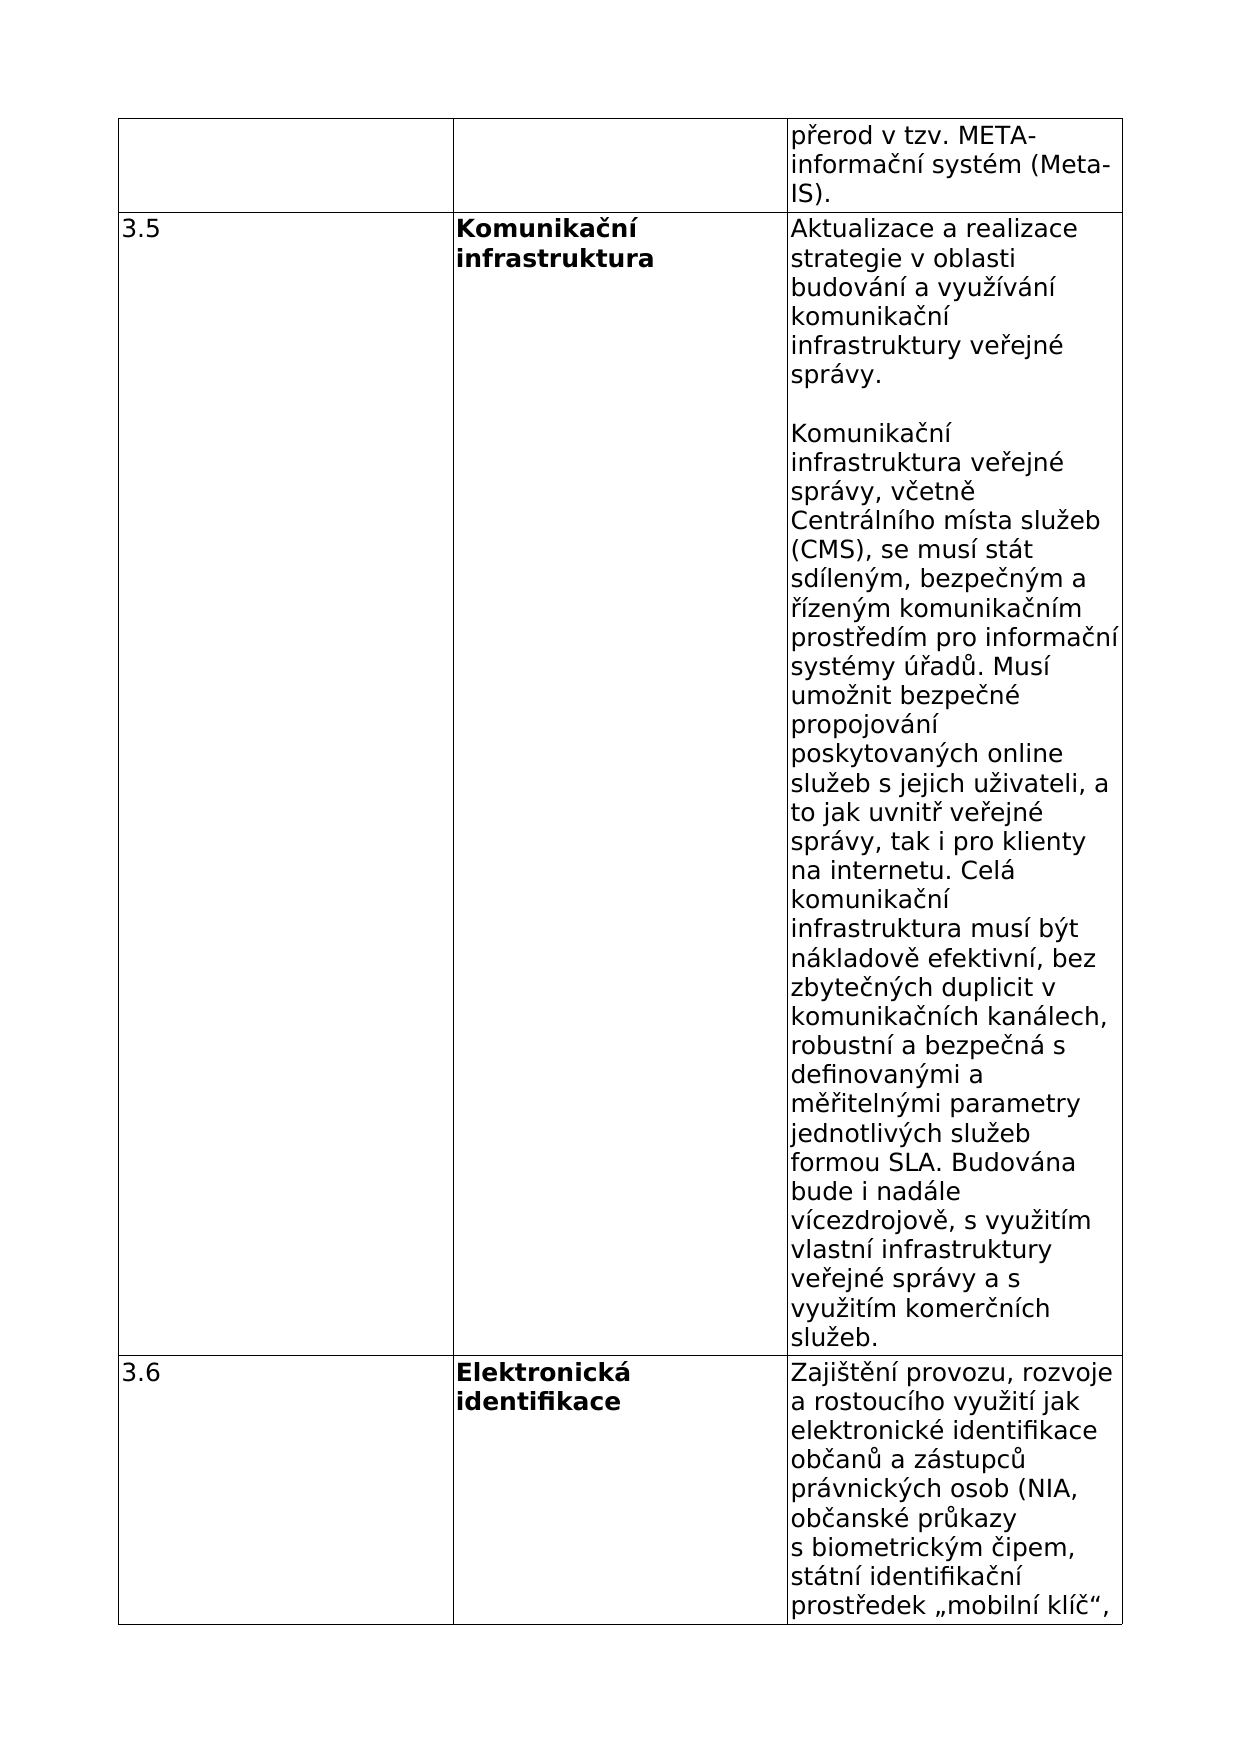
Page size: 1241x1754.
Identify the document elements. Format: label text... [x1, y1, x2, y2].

table_cell Zajištění provozu, rozvoje a rostoucího využití jak elektronické identifikace občanů a zástupců právnických osob (NIA, občanské průkazy s biometrickým čipem, státní identifikační prostředek „mobilní klíč“, [788, 1356, 1122, 1623]
table_cell Aktualizace a realizace strategie v oblasti budování a využívání komunikační infrastruktury veřejné správy. Komunikační infrastruktura veřejné správy, včetně Centrálního místa služeb (CMS), se musí stát sdíleným, bezpečným a řízeným komunikačním prostředím pro informační systémy úřadů. Musí umožnit bezpečné propojování poskytovaných online služeb s jejich uživateli, a to jak uvnitř veřejné správy, tak i pro klienty na internetu. Celá komunikační infrastruktura musí být nákladově efektivní, bez zbytečných duplicit v komunikačních kanálech, robustní a bezpečná s definovanými a měřitelnými parametry jednotlivých služeb formou SLA. Budována bude i nadále vícezdrojově, s využitím vlastní infrastruktury veřejné správy a s využitím komerčních služeb. [788, 213, 1122, 1355]
table_cell Komunikační infrastruktura [454, 213, 787, 1355]
table_cell [119, 119, 453, 212]
table_cell 3.5 [119, 213, 453, 1355]
table_cell přerod v tzv. META-informační systém (Meta-IS). [788, 119, 1122, 212]
table_cell 3.6 [119, 1356, 453, 1623]
table_cell Elektronická identifikace [454, 1356, 787, 1623]
table_cell [454, 119, 787, 212]
